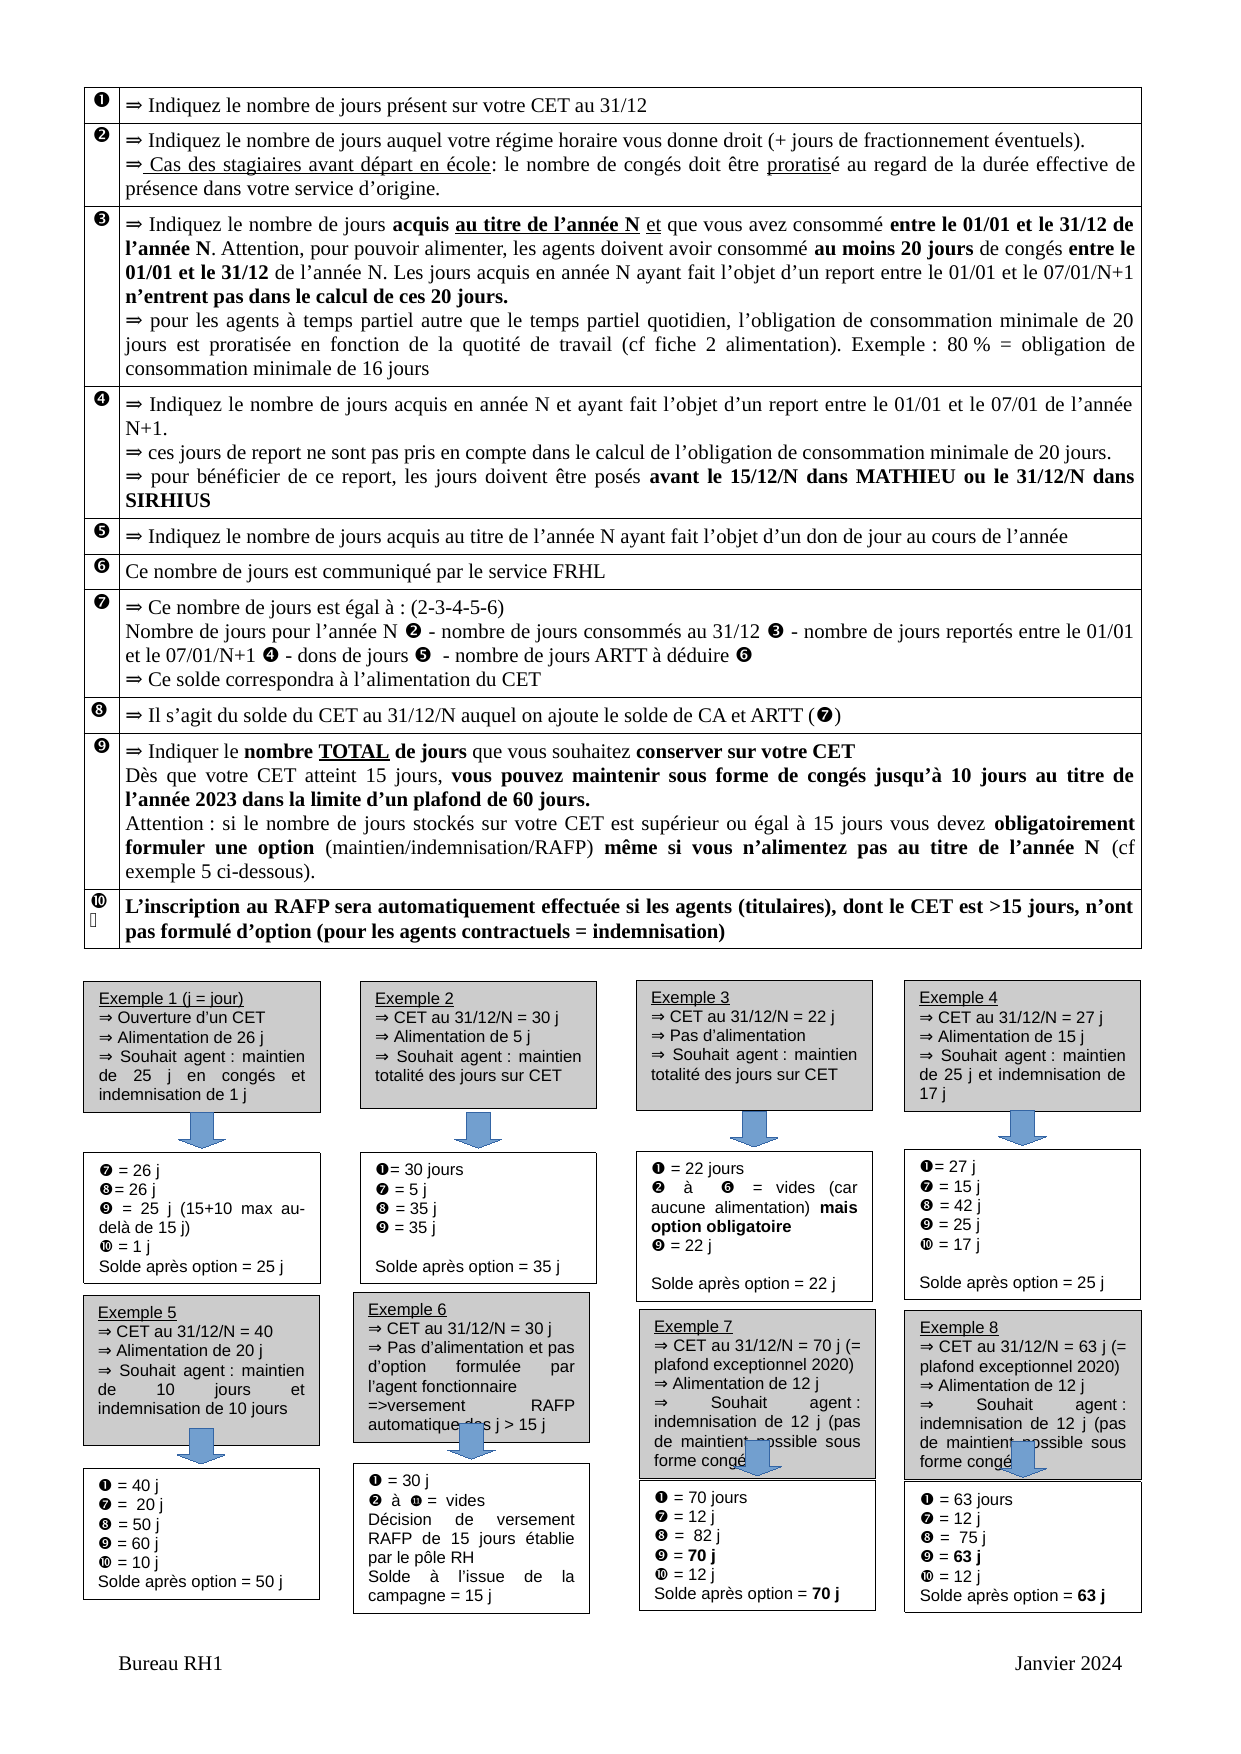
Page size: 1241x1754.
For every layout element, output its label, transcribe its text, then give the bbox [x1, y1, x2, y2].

table_cell ⇒ Il s’agit du solde du CET au 31/12/N auquel on ajoute le solde de CA et ARTT () [120, 698, 1141, 733]
table_cell  [85, 555, 119, 589]
table_header  [85, 88, 119, 122]
table_cell ⇒ Indiquez le nombre de jours acquis au titre de l’année N et que vous avez consommé entre le 01/01 et le 31/12 de l’année N. Attention, pour pouvoir alimenter, les agents doivent avoir consommé au moins 20 jours de congés entre le 01/01 et le 31/12 de l’année N. Les jours acquis en année N ayant fait l’objet d’un report entre le 01/01 et le 07/01/N+1 n’entrent pas dans le calcul de ces 20 jours. ⇒ pour les agents à temps partiel autre que le temps partiel quotidien, l’obligation de consommation minimale de 20 jours est proratisée en fonction de la quotité de travail (cf fiche 2 alimentation). Exemple : 80 % = obligation de consommation minimale de 16 jours [120, 207, 1141, 386]
table_cell  [85, 387, 119, 518]
table_cell  ⓫ [85, 890, 119, 948]
table_cell ⇒ Indiquer le nombre TOTAL de jours que vous souhaitez conserver sur votre CET Dès que votre CET atteint 15 jours, vous pouvez maintenir sous forme de congés jusqu’à 10 jours au titre de l’année 2023 dans la limite d’un plafond de 60 jours. Attention : si le nombre de jours stockés sur votre CET est supérieur ou égal à 15 jours vous devez obligatoirement formuler une option (maintien/indemnisation/RAFP) même si vous n’alimentez pas au titre de l’année N (cf exemple 5 ci-dessous). [120, 734, 1141, 889]
table_cell  [85, 207, 119, 386]
table_cell ⇒ Indiquez le nombre de jours auquel votre régime horaire vous donne droit (+ jours de fractionnement éventuels). ⇒ Cas des stagiaires avant départ en école: le nombre de congés doit être proratisé au regard de la durée effective de présence dans votre service d’origine. [120, 124, 1141, 206]
table_cell  [85, 124, 119, 206]
table_cell ⇒ Ce nombre de jours est égal à : (2-3-4-5-6) Nombre de jours pour l’année N  - nombre de jours consommés au 31/12  - nombre de jours reportés entre le 01/01 et le 07/01/N+1  - dons de jours  - nombre de jours ARTT à déduire  ⇒ Ce solde correspondra à l’alimentation du CET [120, 590, 1141, 697]
table_cell ⇒ Indiquez le nombre de jours acquis en année N et ayant fait l’objet d’un report entre le 01/01 et le 07/01 de l’année N+1. ⇒ ces jours de report ne sont pas pris en compte dans le calcul de l’obligation de consommation minimale de 20 jours. ⇒ pour bénéficier de ce report, les jours doivent être posés avant le 15/12/N dans MATHIEU ou le 31/12/N dans SIRHIUS [120, 387, 1141, 518]
table_header ⇒ Indiquez le nombre de jours présent sur votre CET au 31/12 [120, 88, 1141, 122]
table_cell  [85, 734, 119, 889]
table_cell L’inscription au RAFP sera automatiquement effectuée si les agents (titulaires), dont le CET est >15 jours, n’ont pas formulé d’option (pour les agents contractuels = indemnisation) [120, 890, 1141, 948]
table_cell ⇒ Indiquez le nombre de jours acquis au titre de l’année N ayant fait l’objet d’un don de jour au cours de l’année [120, 519, 1141, 554]
table_cell  [85, 590, 119, 697]
table_cell  [85, 698, 119, 733]
table_cell Ce nombre de jours est communiqué par le service FRHL [120, 555, 1141, 589]
table_cell  [85, 519, 119, 554]
